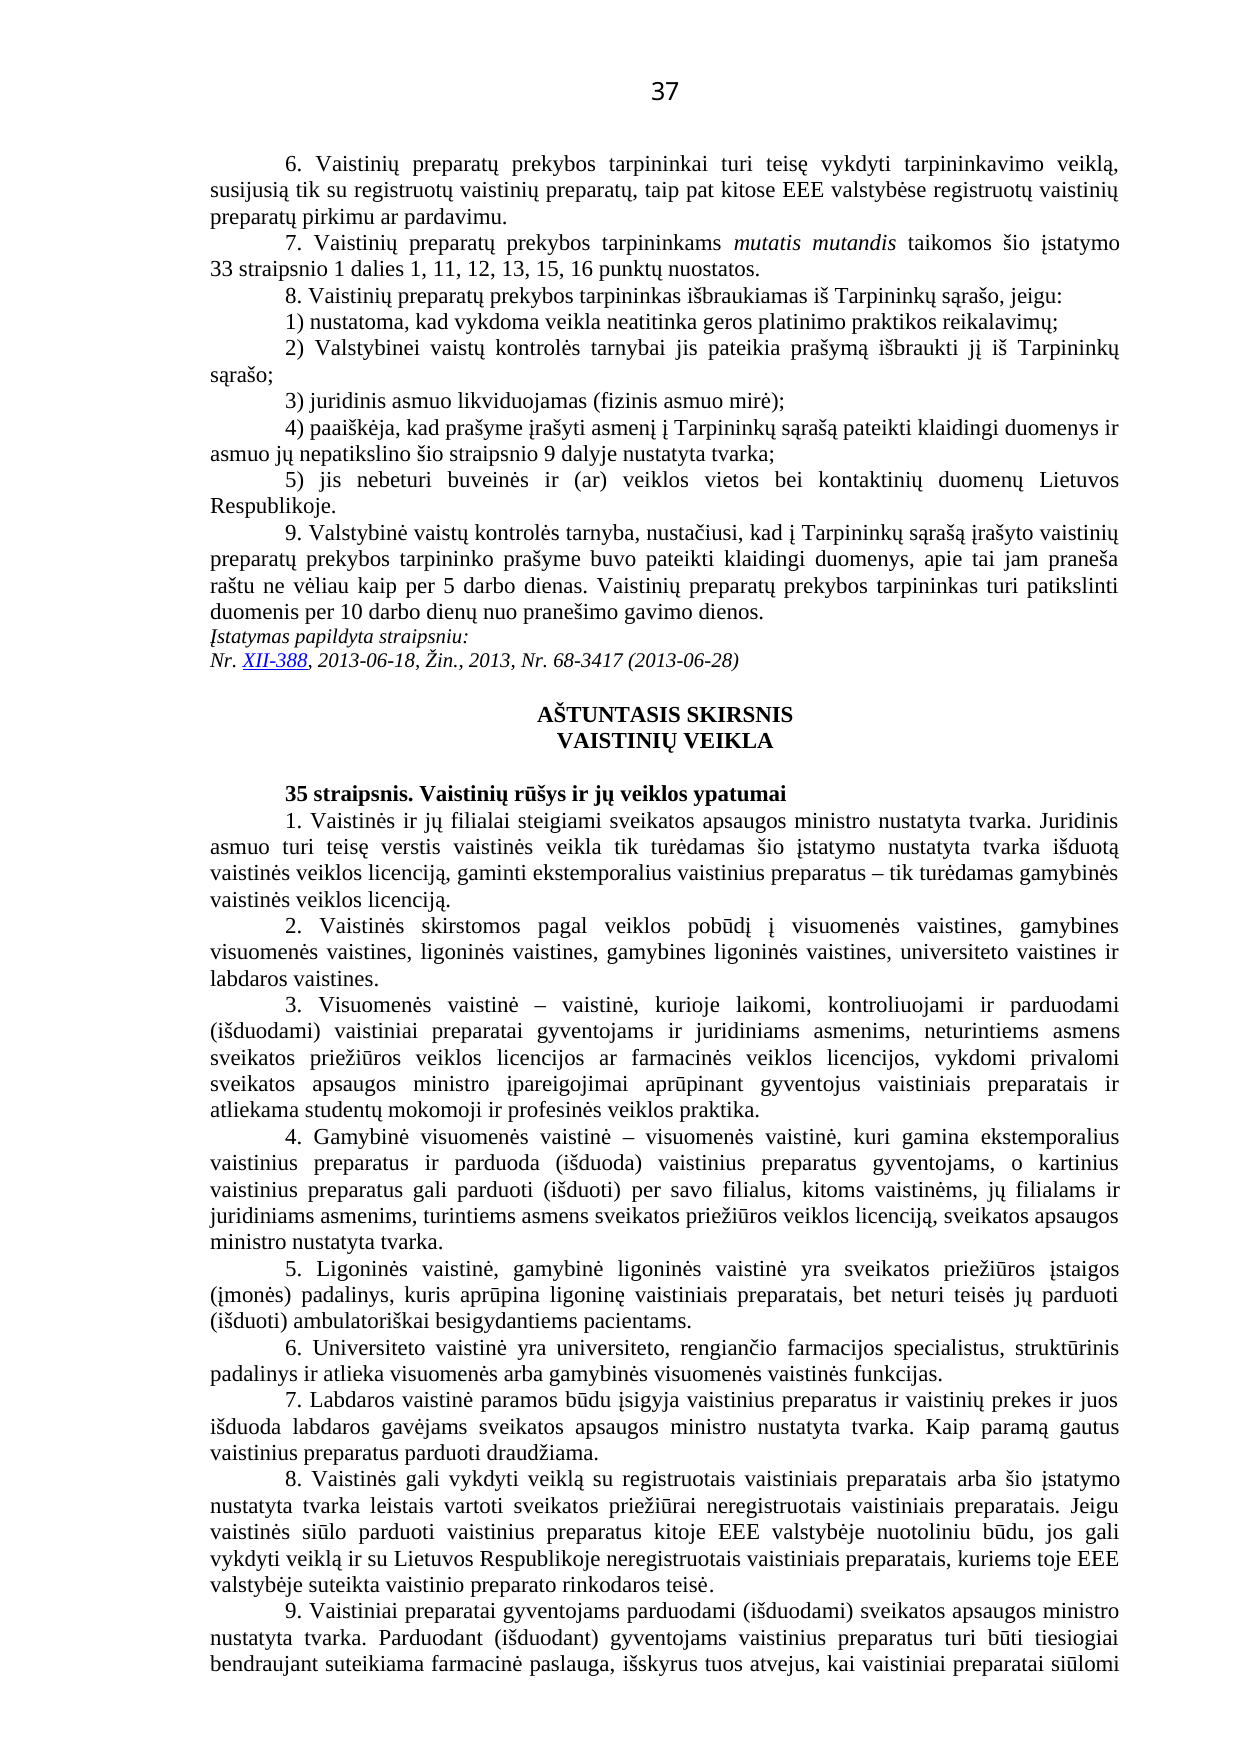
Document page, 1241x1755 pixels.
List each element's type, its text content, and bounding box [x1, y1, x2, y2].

text VAISTINIŲ VEIKLA [210, 728, 1120, 754]
text 9. Valstybinė vaistų kontrolės tarnyba, nustačiusi, kad į Tarpininkų sąrašą įrašyto vaistinių preparatų prekybos tarpininko prašyme buvo pateikti klaidingi duomenys, apie tai jam praneša raštu ne vėliau kaip per 5 darbo dienas. Vaistinių preparatų prekybos tarpininkas turi patikslinti duomenis per 10 darbo dienų nuo pranešimo gavimo dienos. [210, 519, 1120, 624]
text 1. Vaistinės ir jų filialai steigiami sveikatos apsaugos ministro nustatyta tvarka. Juridinis asmuo turi teisę verstis vaistinės veikla tik turėdamas šio įstatymo nustatyta tvarka išduotą vaistinės veiklos licenciją, gaminti ekstemporalius vaistinius preparatus – tik turėdamas gamybinės vaistinės veiklos licenciją. [210, 807, 1120, 912]
text Nr. XII-388, 2013-06-18, Žin., 2013, Nr. 68-3417 (2013-06-28) [210, 648, 1120, 672]
text 5) jis nebeturi buveinės ir (ar) veiklos vietos bei kontaktinių duomenų Lietuvos Respublikoje. [210, 466, 1120, 519]
text 9. Vaistiniai preparatai gyventojams parduodami (išduodami) sveikatos apsaugos ministro nustatyta tvarka. Parduodant (išduodant) gyventojams vaistinius preparatus turi būti tiesiogiai bendraujant suteikiama farmacinė paslauga, išskyrus tuos atvejus, kai vaistiniai preparatai siūlomi [210, 1597, 1120, 1676]
text 6. Universiteto vaistinė yra universiteto, rengiančio farmacijos specialistus, struktūrinis padalinys ir atlieka visuomenės arba gamybinės visuomenės vaistinės funkcijas. [210, 1334, 1120, 1386]
text 4. Gamybinė visuomenės vaistinė – visuomenės vaistinė, kuri gamina ekstemporalius vaistinius preparatus ir parduoda (išduoda) vaistinius preparatus gyventojams, o kartinius vaistinius preparatus gali parduoti (išduoti) per savo filialus, kitoms vaistinėms, jų filialams ir juridiniams asmenims, turintiems asmens sveikatos priežiūros veiklos licenciją, sveikatos apsaugos ministro nustatyta tvarka. [210, 1123, 1120, 1255]
text 2) Valstybinei vaistų kontrolės tarnybai jis pateikia prašymą išbraukti jį iš Tarpininkų sąrašo; [210, 334, 1120, 387]
text 8. Vaistinės gali vykdyti veiklą su registruotais vaistiniais preparatais arba šio įstatymo nustatyta tvarka leistais vartoti sveikatos priežiūrai neregistruotais vaistiniais preparatais. Jeigu vaistinės siūlo parduoti vaistinius preparatus kitoje EEE valstybėje nuotoliniu būdu, jos gali vykdyti veiklą ir su Lietuvos Respublikoje neregistruotais vaistiniais preparatais, kuriems toje EEE valstybėje suteikta vaistinio preparato rinkodaros teisė. [210, 1466, 1120, 1597]
text 3) juridinis asmuo likviduojamas (fizinis asmuo mirė); [210, 387, 1120, 413]
text 35 straipsnis. Vaistinių rūšys ir jų veiklos ypatumai [210, 780, 1120, 807]
text 3. Visuomenės vaistinė – vaistinė, kurioje laikomi, kontroliuojami ir parduodami (išduodami) vaistiniai preparatai gyventojams ir juridiniams asmenims, neturintiems asmens sveikatos priežiūros veiklos licencijos ar farmacinės veiklos licencijos, vykdomi privalomi sveikatos apsaugos ministro įpareigojimai aprūpinant gyventojus vaistiniais preparatais ir atliekama studentų mokomoji ir profesinės veiklos praktika. [210, 991, 1120, 1123]
text 5. Ligoninės vaistinė, gamybinė ligoninės vaistinė yra sveikatos priežiūros įstaigos (įmonės) padalinys, kuris aprūpina ligoninę vaistiniais preparatais, bet neturi teisės jų parduoti (išduoti) ambulatoriškai besigydantiems pacientams. [210, 1255, 1120, 1334]
text 6. Vaistinių preparatų prekybos tarpininkai turi teisę vykdyti tarpininkavimo veiklą, susijusią tik su registruotų vaistinių preparatų, taip pat kitose EEE valstybėse registruotų vaistinių preparatų pirkimu ar pardavimu. [210, 150, 1120, 229]
text Įstatymas papildyta straipsniu: [210, 624, 1120, 648]
text 7. Vaistinių preparatų prekybos tarpininkams mutatis mutandis taikomos šio įstatymo 33 straipsnio 1 dalies 1, 11, 12, 13, 15, 16 punktų nuostatos. [210, 229, 1120, 282]
text 1) nustatoma, kad vykdoma veikla neatitinka geros platinimo praktikos reikalavimų; [210, 308, 1120, 334]
text 8. Vaistinių preparatų prekybos tarpininkas išbraukiamas iš Tarpininkų sąrašo, jeigu: [210, 282, 1120, 308]
text 7. Labdaros vaistinė paramos būdu įsigyja vaistinius preparatus ir vaistinių prekes ir juos išduoda labdaros gavėjams sveikatos apsaugos ministro nustatyta tvarka. Kaip paramą gautus vaistinius preparatus parduoti draudžiama. [210, 1386, 1120, 1466]
text 2. Vaistinės skirstomos pagal veiklos pobūdį į visuomenės vaistines, gamybines visuomenės vaistines, ligoninės vaistines, gamybines ligoninės vaistines, universiteto vaistines ir labdaros vaistines. [210, 912, 1120, 991]
text 4) paaiškėja, kad prašyme įrašyti asmenį į Tarpininkų sąrašą pateikti klaidingi duomenys ir asmuo jų nepatikslino šio straipsnio 9 dalyje nustatyta tvarka; [210, 413, 1120, 466]
text AŠTUNTASIS skIRSNIS [210, 701, 1120, 728]
